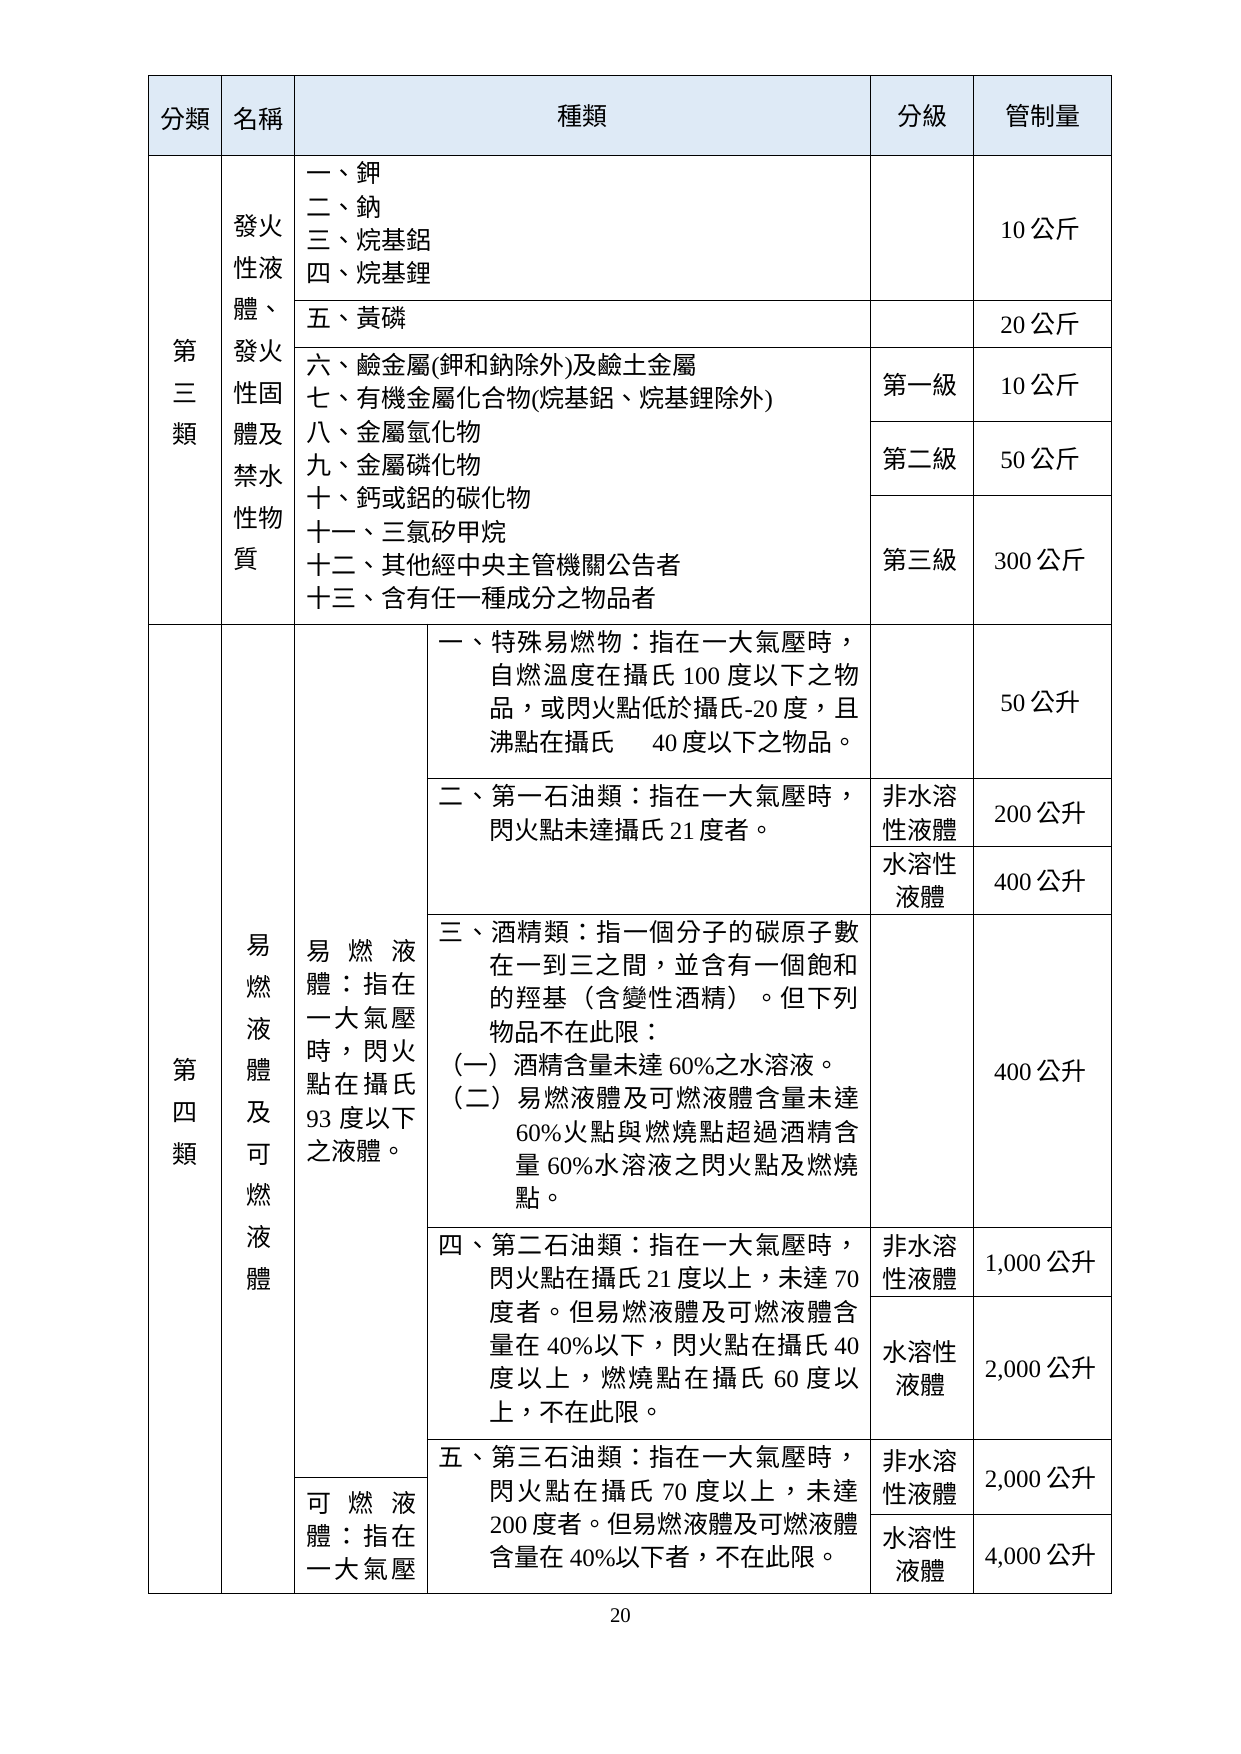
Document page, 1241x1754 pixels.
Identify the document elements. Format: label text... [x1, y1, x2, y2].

table_header 種類 [295, 76, 870, 155]
table_cell 可燃液體：指在一大氣壓時，閃火點超過攝氏 93 度未滿攝氏250 度之液體。 [295, 1478, 427, 1593]
table_cell 發火性液體、發火性固體及禁水性物質 [222, 156, 294, 623]
table_cell 10公斤 [974, 156, 1111, 300]
table_cell 五、黃磷 [295, 301, 870, 347]
table_cell 五、第三石油類：指在一大氣壓時，閃火點在攝氏70度以上，未達200度者。但易燃液體及可燃液體含量在40%以下者，不在此限。 [428, 1440, 870, 1593]
table_cell 第一級 [871, 348, 973, 421]
table_cell 10公斤 [974, 348, 1111, 421]
table_cell 第三級 [871, 496, 973, 623]
table_cell 非水溶性液體 [871, 1228, 973, 1296]
table_cell 50公升 [974, 625, 1111, 778]
table_cell 一、特殊易燃物：指在一大氣壓時，自燃溫度在攝氏100度以下之物品，或閃火點低於攝氏-20度，且沸點在攝氏 40度以下之物品。 [428, 625, 870, 778]
table_cell 2,000公升 [974, 1440, 1111, 1514]
table_cell 水溶性液體 [871, 847, 973, 913]
table_header 分類 [149, 76, 221, 155]
table_cell [871, 156, 973, 300]
table_cell 二、第一石油類：指在一大氣壓時，閃火點未達攝氏21度者。 [428, 779, 870, 913]
table_header 名稱 [222, 76, 294, 155]
table_cell 非水溶性液體 [871, 779, 973, 846]
table_cell 400公升 [974, 847, 1111, 913]
table_cell 400公升 [974, 915, 1111, 1227]
table_cell 20公斤 [974, 301, 1111, 347]
table_header 分級 [871, 76, 973, 155]
table_cell 易 燃 液 體 及 可 燃 液 體 [222, 625, 294, 1593]
table_cell 4,000公升 [974, 1515, 1111, 1593]
table_cell 第 四 類 [149, 625, 221, 1593]
table_cell [871, 625, 973, 778]
table_cell 第二級 [871, 422, 973, 494]
table_cell 易燃液體：指在一大氣壓時，閃火點在攝氏 93 度以下之液體。 [295, 625, 427, 1477]
table_cell 50公斤 [974, 422, 1111, 494]
table_cell 六、鹼金屬(鉀和鈉除外)及鹼土金屬 七、有機金屬化合物(烷基鋁、烷基鋰除外) 八、金屬氫化物 九、金屬磷化物 十、鈣或鋁的碳化物 十一、三氯矽甲烷 十二、其他經中央主管機關公告者 十三、含有任一種成分之物品者 [295, 348, 870, 623]
table_cell 水溶性液體 [871, 1515, 973, 1593]
table_cell 2,000公升 [974, 1297, 1111, 1439]
table_cell 第 三 類 [149, 156, 221, 623]
table_cell 三、酒精類：指一個分子的碳原子數在一到三之間，並含有一個飽和的羥基（含變性酒精）。但下列物品不在此限： （一）酒精含量未達60%之水溶液。 （二）易燃液體及可燃液體含量未達60%火點與燃燒點超過酒精含量60%水溶液之閃火點及燃燒點。 [428, 915, 870, 1227]
table_cell 一、鉀 二、鈉 三、烷基鋁 四、烷基鋰 [295, 156, 870, 300]
table_cell 200公升 [974, 779, 1111, 846]
table_cell [871, 301, 973, 347]
table_cell 水溶性液體 [871, 1297, 973, 1439]
table_cell [871, 915, 973, 1227]
table_cell 300公斤 [974, 496, 1111, 623]
table_cell 非水溶性液體 [871, 1440, 973, 1514]
table_cell 四、第二石油類：指在一大氣壓時，閃火點在攝氏21度以上，未達70度者。但易燃液體及可燃液體含量在40%以下，閃火點在攝氏40度以上，燃燒點在攝氏60度以上，不在此限。 [428, 1228, 870, 1439]
table_header 管制量 [974, 76, 1111, 155]
table_cell 1,000公升 [974, 1228, 1111, 1296]
